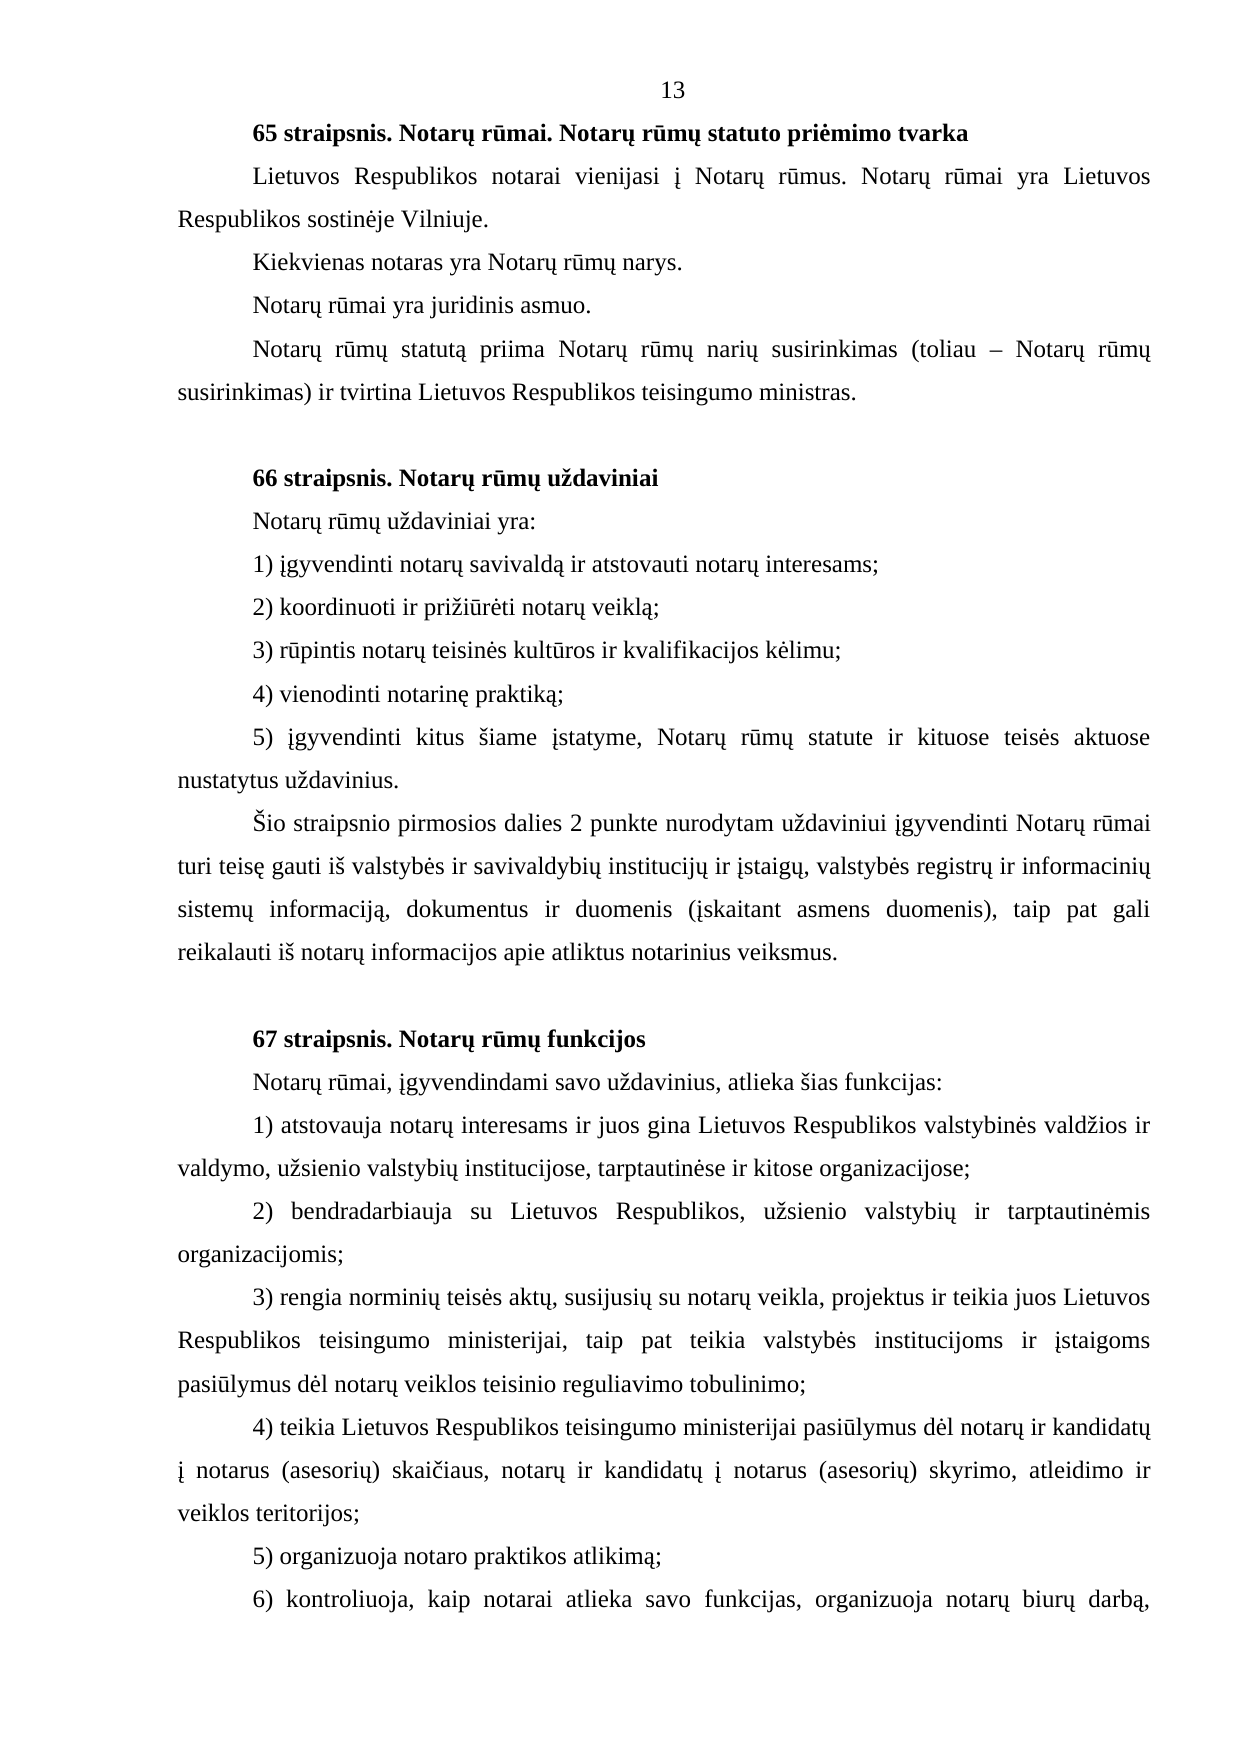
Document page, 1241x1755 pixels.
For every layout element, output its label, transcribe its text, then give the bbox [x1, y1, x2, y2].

text Lietuvos Respublikos notarai vienijasi į Notarų rūmus. Notarų rūmai yra Lietuvos Respublikos sostinėje Vilniuje. [177, 161, 1152, 233]
text 1) įgyvendinti notarų savivaldą ir atstovauti notarų interesams; [177, 549, 1152, 578]
text 4) teikia Lietuvos Respublikos teisingumo ministerijai pasiūlymus dėl notarų ir kandidatų į notarus (asesorių) skaičiaus, notarų ir kandidatų į notarus (asesorių) skyrimo, atleidimo ir veiklos teritorijos; [177, 1412, 1152, 1527]
text 65 straipsnis. Notarų rūmai. Notarų rūmų statuto priėmimo tvarka [177, 118, 1152, 147]
text 66 straipsnis. Notarų rūmų uždaviniai [177, 463, 1152, 492]
text Notarų rūmai yra juridinis asmuo. [177, 291, 1152, 319]
text Notarų rūmų uždaviniai yra: [177, 506, 1152, 535]
text 67 straipsnis. Notarų rūmų funkcijos [177, 1024, 1152, 1052]
text Kiekvienas notaras yra Notarų rūmų narys. [177, 247, 1152, 276]
text 3) rengia norminių teisės aktų, susijusių su notarų veikla, projektus ir teikia juos Lietuvos Respublikos teisingumo ministerijai, taip pat teikia valstybės institucijoms ir įstaigoms pasiūlymus dėl notarų veiklos teisinio reguliavimo tobulinimo; [177, 1282, 1152, 1397]
text Notarų rūmai, įgyvendindami savo uždavinius, atlieka šias funkcijas: [177, 1067, 1152, 1096]
text Notarų rūmų statutą priima Notarų rūmų narių susirinkimas (toliau – Notarų rūmų susirinkimas) ir tvirtina Lietuvos Respublikos teisingumo ministras. [177, 334, 1152, 406]
text 4) vienodinti notarinę praktiką; [177, 679, 1152, 707]
text 2) koordinuoti ir prižiūrėti notarų veiklą; [177, 592, 1152, 621]
text 1) atstovauja notarų interesams ir juos gina Lietuvos Respublikos valstybinės valdžios ir valdymo, užsienio valstybių institucijose, tarptautinėse ir kitose organizacijose; [177, 1110, 1152, 1182]
text 5) organizuoja notaro praktikos atlikimą; [177, 1541, 1152, 1570]
text Šio straipsnio pirmosios dalies 2 punkte nurodytam uždaviniui įgyvendinti Notarų rūmai turi teisę gauti iš valstybės ir savivaldybių institucijų ir įstaigų, valstybės registrų ir informacinių sistemų informaciją, dokumentus ir duomenis (įskaitant asmens duomenis), taip pat gali reikalauti iš notarų informacijos apie atliktus notarinius veiksmus. [177, 808, 1152, 966]
text 5) įgyvendinti kitus šiame įstatyme, Notarų rūmų statute ir kituose teisės aktuose nustatytus uždavinius. [177, 722, 1152, 794]
text 6) kontroliuoja, kaip notarai atlieka savo funkcijas, organizuoja notarų biurų darbą, [177, 1584, 1152, 1613]
text 2) bendradarbiauja su Lietuvos Respublikos, užsienio valstybių ir tarptautinėmis organizacijomis; [177, 1196, 1152, 1268]
text 3) rūpintis notarų teisinės kultūros ir kvalifikacijos kėlimu; [177, 636, 1152, 664]
